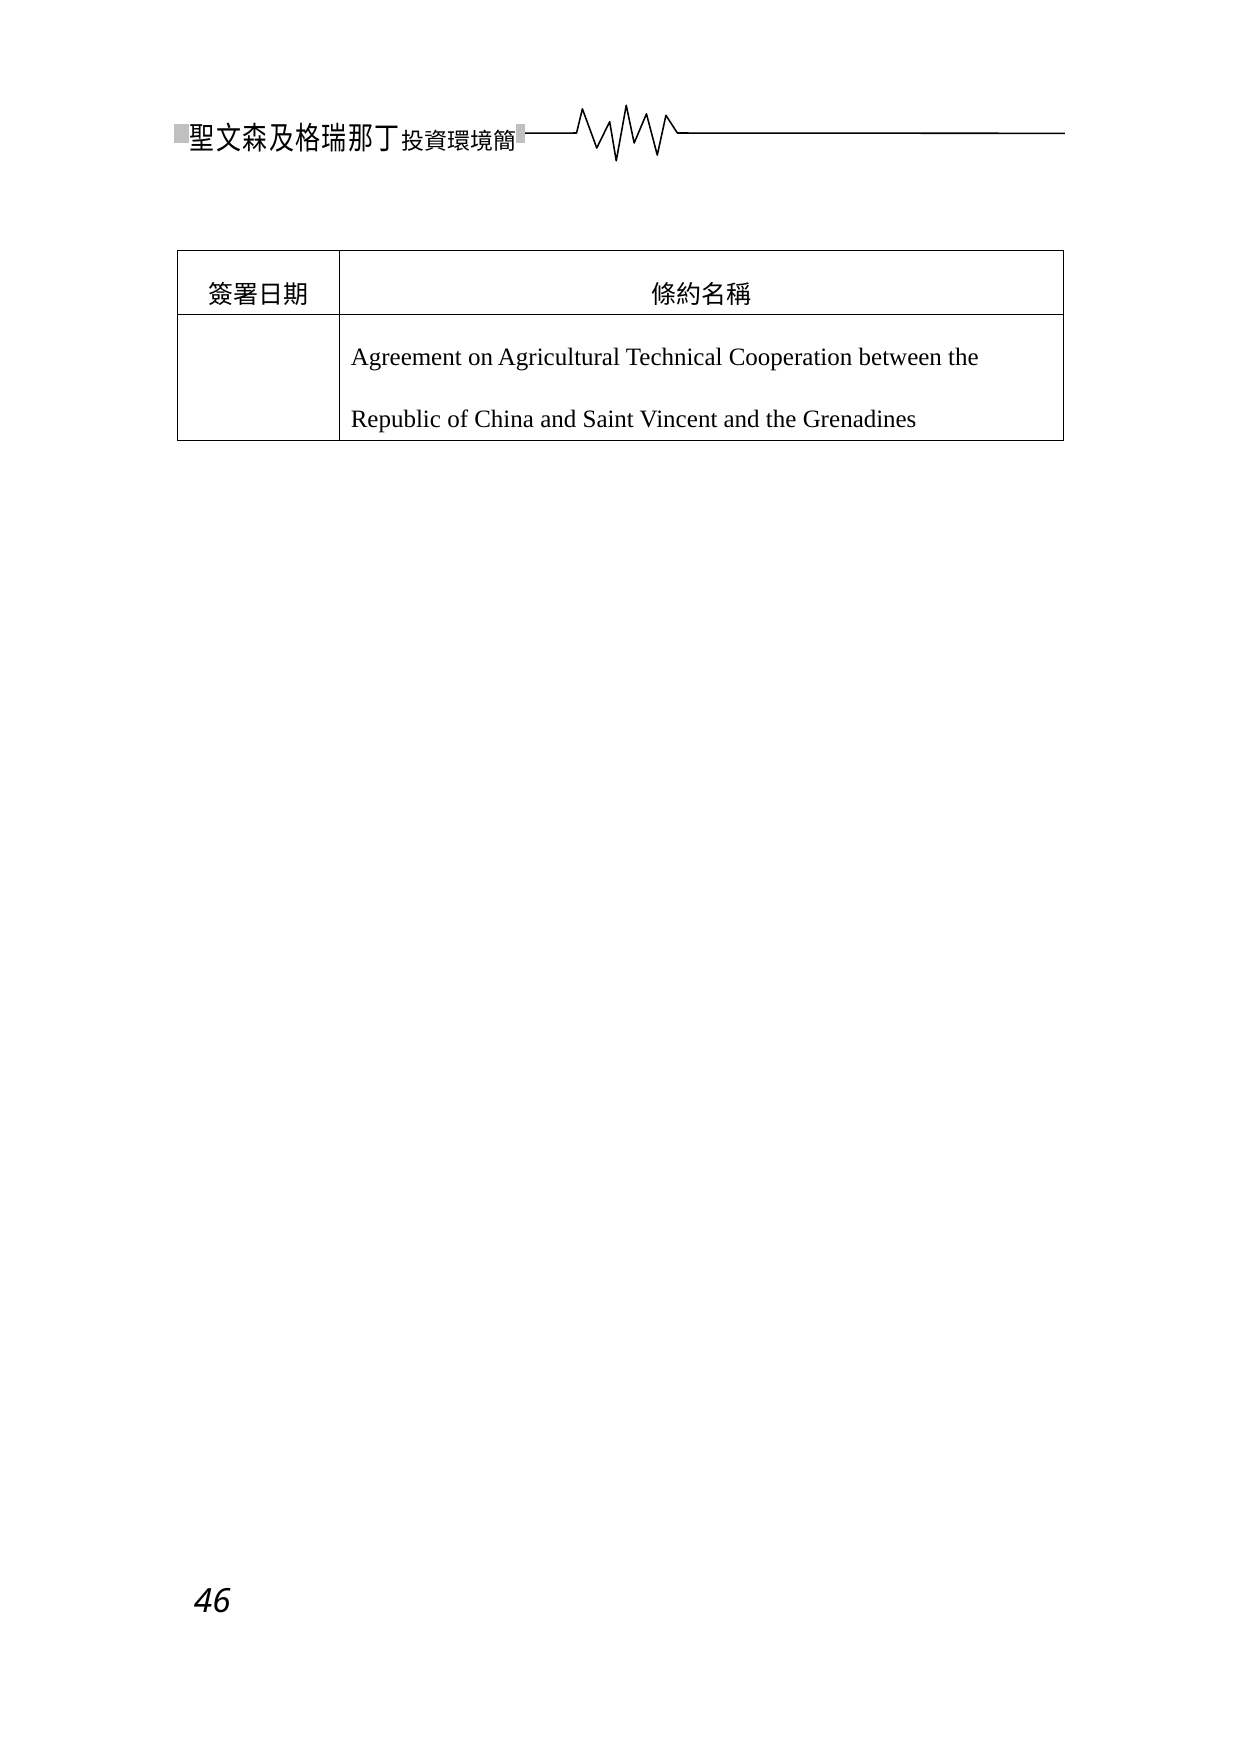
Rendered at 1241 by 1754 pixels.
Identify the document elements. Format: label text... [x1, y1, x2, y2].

table_cell [178, 315, 339, 440]
table_header 條約名稱 [340, 251, 1063, 314]
table_header 簽署日期 [178, 251, 339, 314]
table_cell Agreement on Agricultural Technical Cooperation between the Republic of China and Saint Vincent and the Grenadines [340, 315, 1063, 440]
